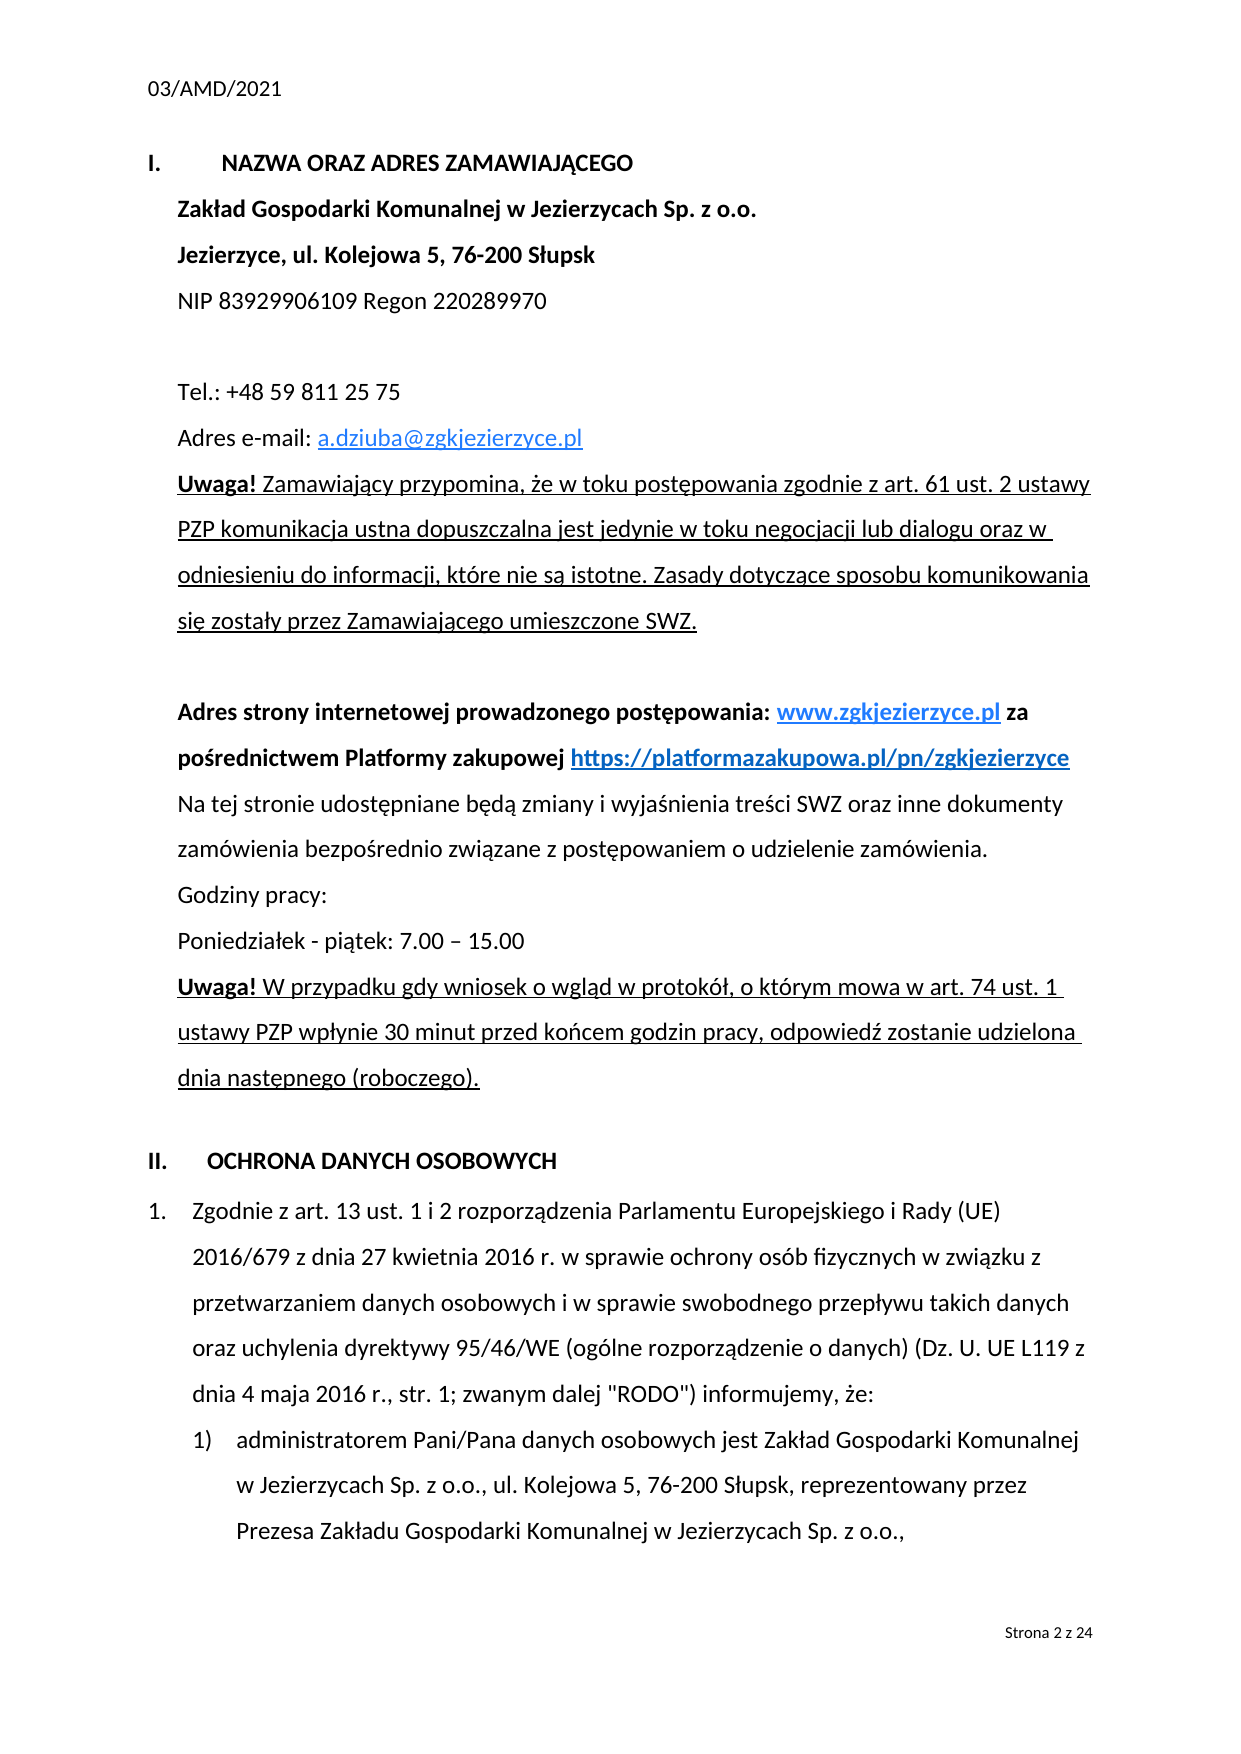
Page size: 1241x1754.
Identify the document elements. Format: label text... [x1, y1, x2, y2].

text Adres e-mail: a.dziuba@zgkjezierzyce.pl [177, 422, 1093, 452]
text Zakład Gospodarki Komunalnej w Jezierzycach Sp. z o.o. [177, 193, 1093, 224]
text 1. Zgodnie z art. 13 ust. 1 i 2 rozporządzenia Parlamentu Europejskiego i Rady (UE) 2016/679 z dnia 27 kwietnia 2016 r. w sprawie ochrony osób fizycznych w związku z przetwarzaniem danych osobowych i w sprawie swobodnego przepływu takich danych oraz uchylenia dyrektywy 95/46/WE (ogólne rozporządzenie o danych) (Dz. U. UE L119 z dnia 4 maja 2016 r., str. 1; zwanym dalej "RODO") informujemy, że: [148, 1195, 1093, 1409]
text Adres strony internetowej prowadzonego postępowania: www.zgkjezierzyce.pl za pośrednictwem Platformy zakupowej https://platformazakupowa.pl/pn/zgkjezierzyce [177, 696, 1093, 773]
text Godziny pracy: [177, 879, 1093, 910]
text 1) administratorem Pani/Pana danych osobowych jest Zakład Gospodarki Komunalnej w Jezierzycach Sp. z o.o., ul. Kolejowa 5, 76-200 Słupsk, reprezentowany przez Prezesa Zakładu Gospodarki Komunalnej w Jezierzycach Sp. z o.o., [192, 1424, 1093, 1546]
text Poniedziałek - piątek: 7.00 – 15.00 [177, 925, 1093, 956]
text Tel.: +48 59 811 25 75 [177, 376, 1093, 407]
text I. NAZWA ORAZ ADRES ZAMAWIAJĄCEGO [148, 148, 1093, 178]
text Uwaga! Zamawiający przypomina, że w toku postępowania zgodnie z art. 61 ust. 2 ustawy PZP komunikacja ustna dopuszczalna jest jedynie w toku negocjacji lub dialogu oraz w odniesieniu do informacji, które nie są istotne. Zasady dotyczące sposobu komunikowania się zostały przez Zamawiającego umieszczone SWZ. [177, 468, 1093, 635]
text Jezierzyce, ul. Kolejowa 5, 76-200 Słupsk [177, 239, 1093, 269]
text II. OCHRONA DANYCH OSOBOWYCH [148, 1145, 1093, 1176]
text Uwaga! W przypadku gdy wniosek o wgląd w protokół, o którym mowa w art. 74 ust. 1 ustawy PZP wpłynie 30 minut przed końcem godzin pracy, odpowiedź zostanie udzielona dnia następnego (roboczego). [177, 971, 1093, 1093]
text Na tej stronie udostępniane będą zmiany i wyjaśnienia treści SWZ oraz inne dokumenty zamówienia bezpośrednio związane z postępowaniem o udzielenie zamówienia. [177, 788, 1093, 864]
text NIP 83929906109 Regon 220289970 [177, 285, 1093, 315]
